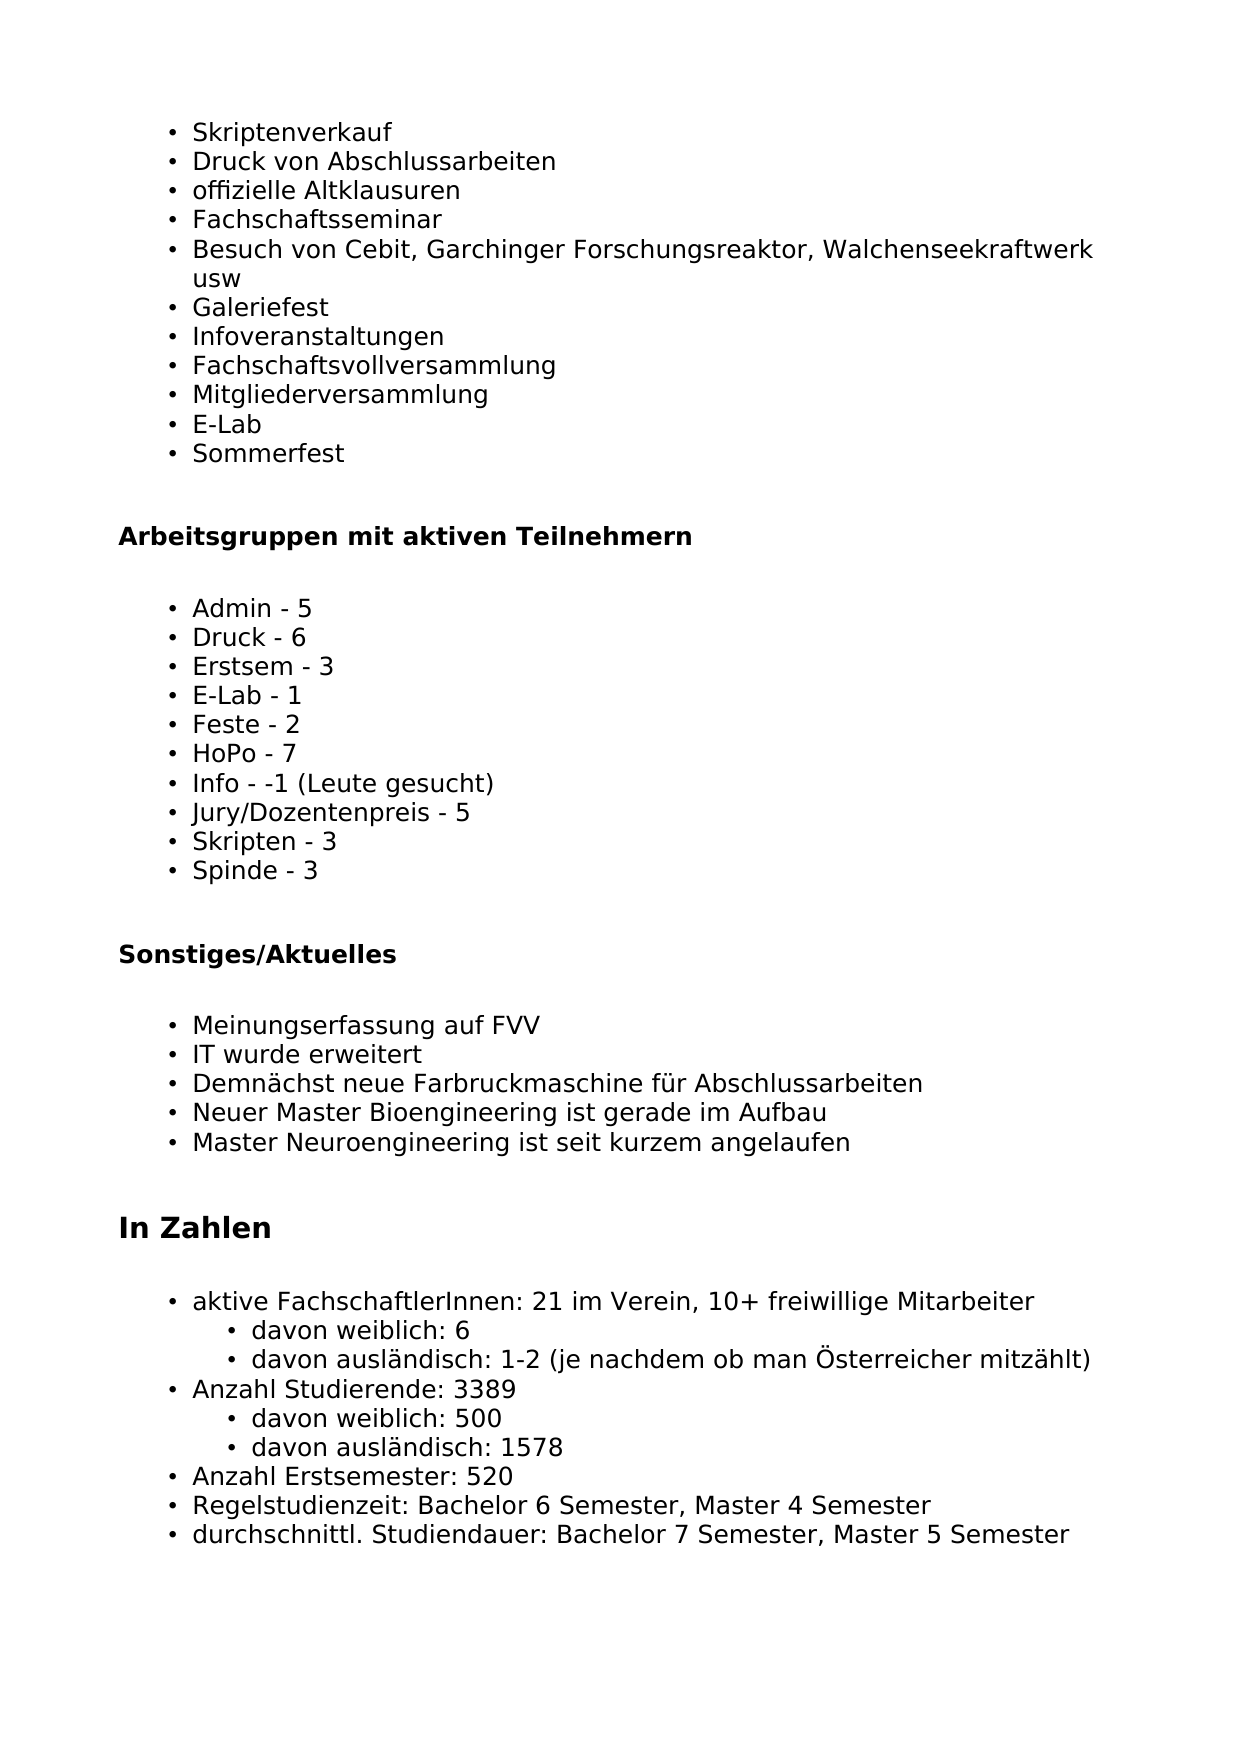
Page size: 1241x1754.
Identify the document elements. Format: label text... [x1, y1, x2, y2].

list davon weiblich: 6 [236, 1316, 1122, 1346]
list Fachschaftsvollversammlung [177, 351, 1122, 381]
list davon weiblich: 500 [236, 1404, 1122, 1433]
list Admin - 5 [177, 594, 1122, 623]
list Spinde - 3 [177, 856, 1122, 885]
list Sommerfest [177, 439, 1122, 468]
list E-Lab [177, 410, 1122, 439]
list Anzahl Erstsemester: 520 [177, 1462, 1122, 1491]
list Neuer Master Bioengineering ist gerade im Aufbau [177, 1098, 1122, 1128]
list Galeriefest [177, 293, 1122, 322]
list Skripten - 3 [177, 827, 1122, 856]
list Anzahl Studierende: 3389 [177, 1375, 1122, 1404]
list offizielle Altklausuren [177, 176, 1122, 206]
list Info - -1 (Leute gesucht) [177, 769, 1122, 798]
list aktive FachschaftlerInnen: 21 im Verein, 10+ freiwillige Mitarbeiter [177, 1287, 1122, 1316]
list Skriptenverkauf [177, 118, 1122, 147]
list Regelstudienzeit: Bachelor 6 Semester, Master 4 Semester [177, 1491, 1122, 1521]
list E-Lab - 1 [177, 681, 1122, 710]
list Infoveranstaltungen [177, 322, 1122, 351]
list IT wurde erweitert [177, 1040, 1122, 1069]
list Master Neuroengineering ist seit kurzem angelaufen [177, 1128, 1122, 1157]
list Erstsem - 3 [177, 652, 1122, 681]
subtitle Sonstiges/Aktuelles [118, 940, 1122, 969]
list davon ausländisch: 1-2 (je nachdem ob man Österreicher mitzählt) [236, 1346, 1122, 1375]
list Demnächst neue Farbruckmaschine für Abschlussarbeiten [177, 1069, 1122, 1098]
list Druck von Abschlussarbeiten [177, 147, 1122, 176]
list Druck - 6 [177, 623, 1122, 652]
list durchschnittl. Studiendauer: Bachelor 7 Semester, Master 5 Semester [177, 1521, 1122, 1550]
subtitle In Zahlen [118, 1211, 1122, 1245]
list davon ausländisch: 1578 [236, 1433, 1122, 1462]
subtitle Arbeitsgruppen mit aktiven Teilnehmern [118, 523, 1122, 552]
list Besuch von Cebit, Garchinger Forschungsreaktor, Walchenseekraftwerk usw [177, 235, 1122, 293]
list Fachschaftsseminar [177, 206, 1122, 235]
list Meinungserfassung auf FVV [177, 1011, 1122, 1040]
list Mitgliederversammlung [177, 381, 1122, 410]
list HoPo - 7 [177, 739, 1122, 769]
list Jury/Dozentenpreis - 5 [177, 798, 1122, 827]
list Feste - 2 [177, 710, 1122, 739]
